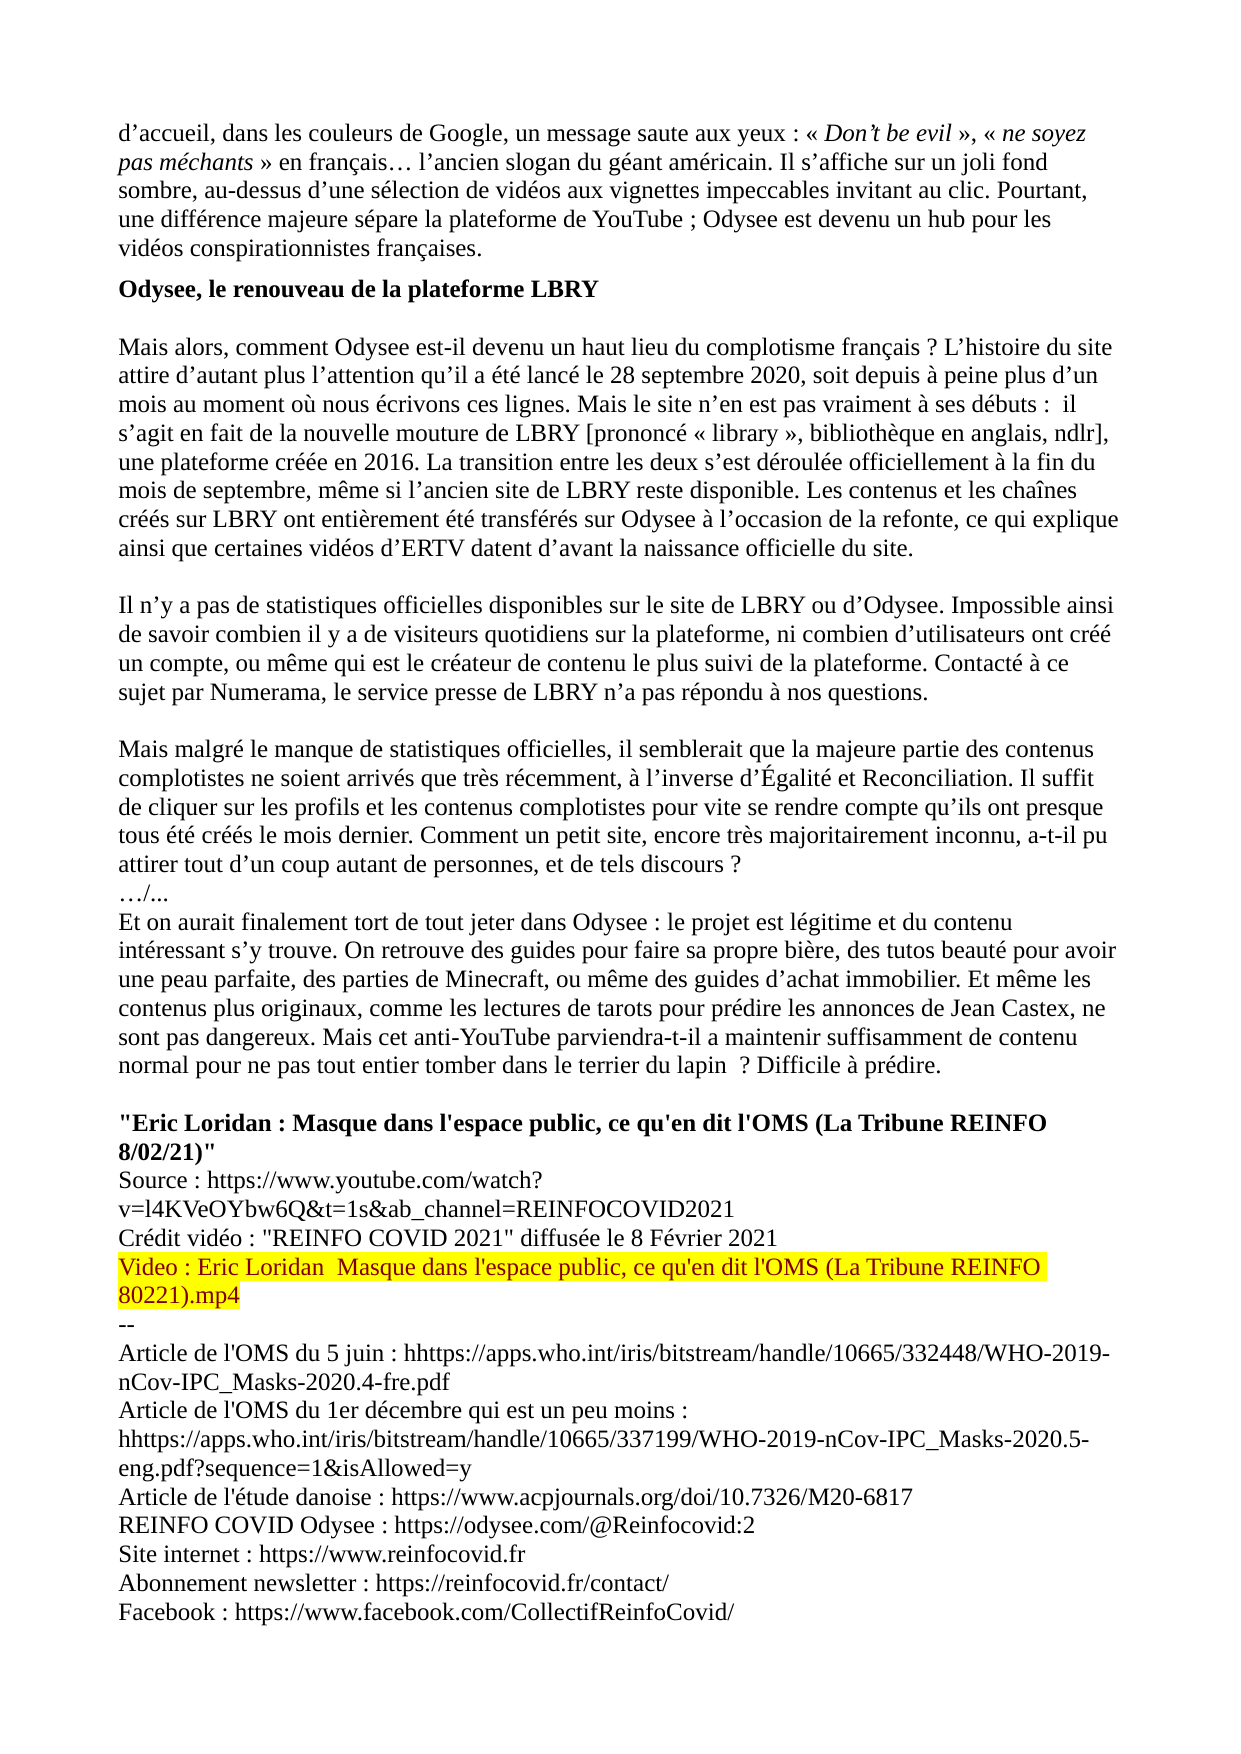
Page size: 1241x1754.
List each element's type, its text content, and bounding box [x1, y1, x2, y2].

text Article de l'étude danoise : https://www.acpjournals.org/doi/10.7326/M20-6817 [118, 1482, 1122, 1511]
text Mais malgré le manque de statistiques officielles, il semblerait que la majeure partie des contenus complotistes ne soient arrivés que très récemment, à l’inverse d’Égalité et Reconciliation. Il suffit de cliquer sur les profils et les contenus complotistes pour vite se rendre compte qu’ils ont presque tous été créés le mois dernier. Comment un petit site, encore très majoritairement inconnu, a-t-il pu attirer tout d’un coup autant de personnes, et de tels discours ? [118, 734, 1122, 878]
text Video : Eric Loridan Masque dans l'espace public, ce qu'en dit l'OMS (La Tribune REINFO 80221).mp4 [118, 1252, 1122, 1309]
text d’accueil, dans les couleurs de Google, un message saute aux yeux : « Don’t be evil », « ne soyez pas méchants » en français… l’ancien slogan du géant américain. Il s’affiche sur un joli fond sombre, au-dessus d’une sélection de vidéos aux vignettes impeccables invitant au clic. Pourtant, une différence majeure sépare la plateforme de YouTube ; Odysee est devenu un hub pour les vidéos conspirationnistes françaises. [118, 118, 1122, 262]
text Article de l'OMS du 1er décembre qui est un peu moins : hhttps://apps.who.int/iris/bitstream/handle/10665/337199/WHO-2019-nCov-IPC_Masks-2020.5-eng.pdf?sequence=1&isAllowed=y [118, 1396, 1122, 1482]
text Crédit vidéo : "REINFO COVID 2021" diffusée le 8 Février 2021 [118, 1223, 1122, 1252]
text Facebook : https://www.facebook.com/CollectifReinfoCovid/ [118, 1597, 1122, 1626]
text REINFO COVID Odysee : https://odysee.com/@Reinfocovid:2 [118, 1511, 1122, 1539]
text Source : https://www.youtube.com/watch?v=l4KVeOYbw6Q&t=1s&ab_channel=REINFOCOVID2021 [118, 1166, 1122, 1223]
text Il n’y a pas de statistiques officielles disponibles sur le site de LBRY ou d’Odysee. Impossible ainsi de savoir combien il y a de visiteurs quotidiens sur la plateforme, ni combien d’utilisateurs ont créé un compte, ou même qui est le créateur de contenu le plus suivi de la plateforme. Contacté à ce sujet par Numerama, le service presse de LBRY n’a pas répondu à nos questions. [118, 591, 1122, 706]
text Abonnement newsletter : https://reinfocovid.fr/contact/ [118, 1568, 1122, 1597]
text Mais alors, comment Odysee est-il devenu un haut lieu du complotisme français ? L’histoire du site attire d’autant plus l’attention qu’il a été lancé le 28 septembre 2020, soit depuis à peine plus d’un mois au moment où nous écrivons ces lignes. Mais le site n’en est pas vraiment à ses débuts : il s’agit en fait de la nouvelle mouture de LBRY [prononcé « library », bibliothèque en anglais, ndlr], une plateforme créée en 2016. La transition entre les deux s’est déroulée officiellement à la fin du mois de septembre, même si l’ancien site de LBRY reste disponible. Les contenus et les chaînes créés sur LBRY ont entièrement été transférés sur Odysee à l’occasion de la refonte, ce qui explique ainsi que certaines vidéos d’ERTV datent d’avant la naissance officielle du site. [118, 332, 1122, 562]
text …/... [118, 878, 1122, 907]
text Article de l'OMS du 5 juin : hhttps://apps.who.int/iris/bitstream/handle/10665/332448/WHO-2019-nCov-IPC_Masks-2020.4-fre.pdf [118, 1338, 1122, 1396]
text Odysee, le renouveau de la plateforme LBRY [118, 274, 1122, 303]
text "Eric Loridan : Masque dans l'espace public, ce qu'en dit l'OMS (La Tribune REINFO 8/02/21)" [118, 1108, 1122, 1166]
text -- [118, 1309, 1122, 1338]
text Site internet : https://www.reinfocovid.fr [118, 1539, 1122, 1568]
text Et on aurait finalement tort de tout jeter dans Odysee : le projet est légitime et du contenu intéressant s’y trouve. On retrouve des guides pour faire sa propre bière, des tutos beauté pour avoir une peau parfaite, des parties de Minecraft, ou même des guides d’achat immobilier. Et même les contenus plus originaux, comme les lectures de tarots pour prédire les annonces de Jean Castex, ne sont pas dangereux. Mais cet anti-YouTube parviendra-t-il a maintenir suffisamment de contenu normal pour ne pas tout entier tomber dans le terrier du lapin ? Difficile à prédire. [118, 907, 1122, 1079]
